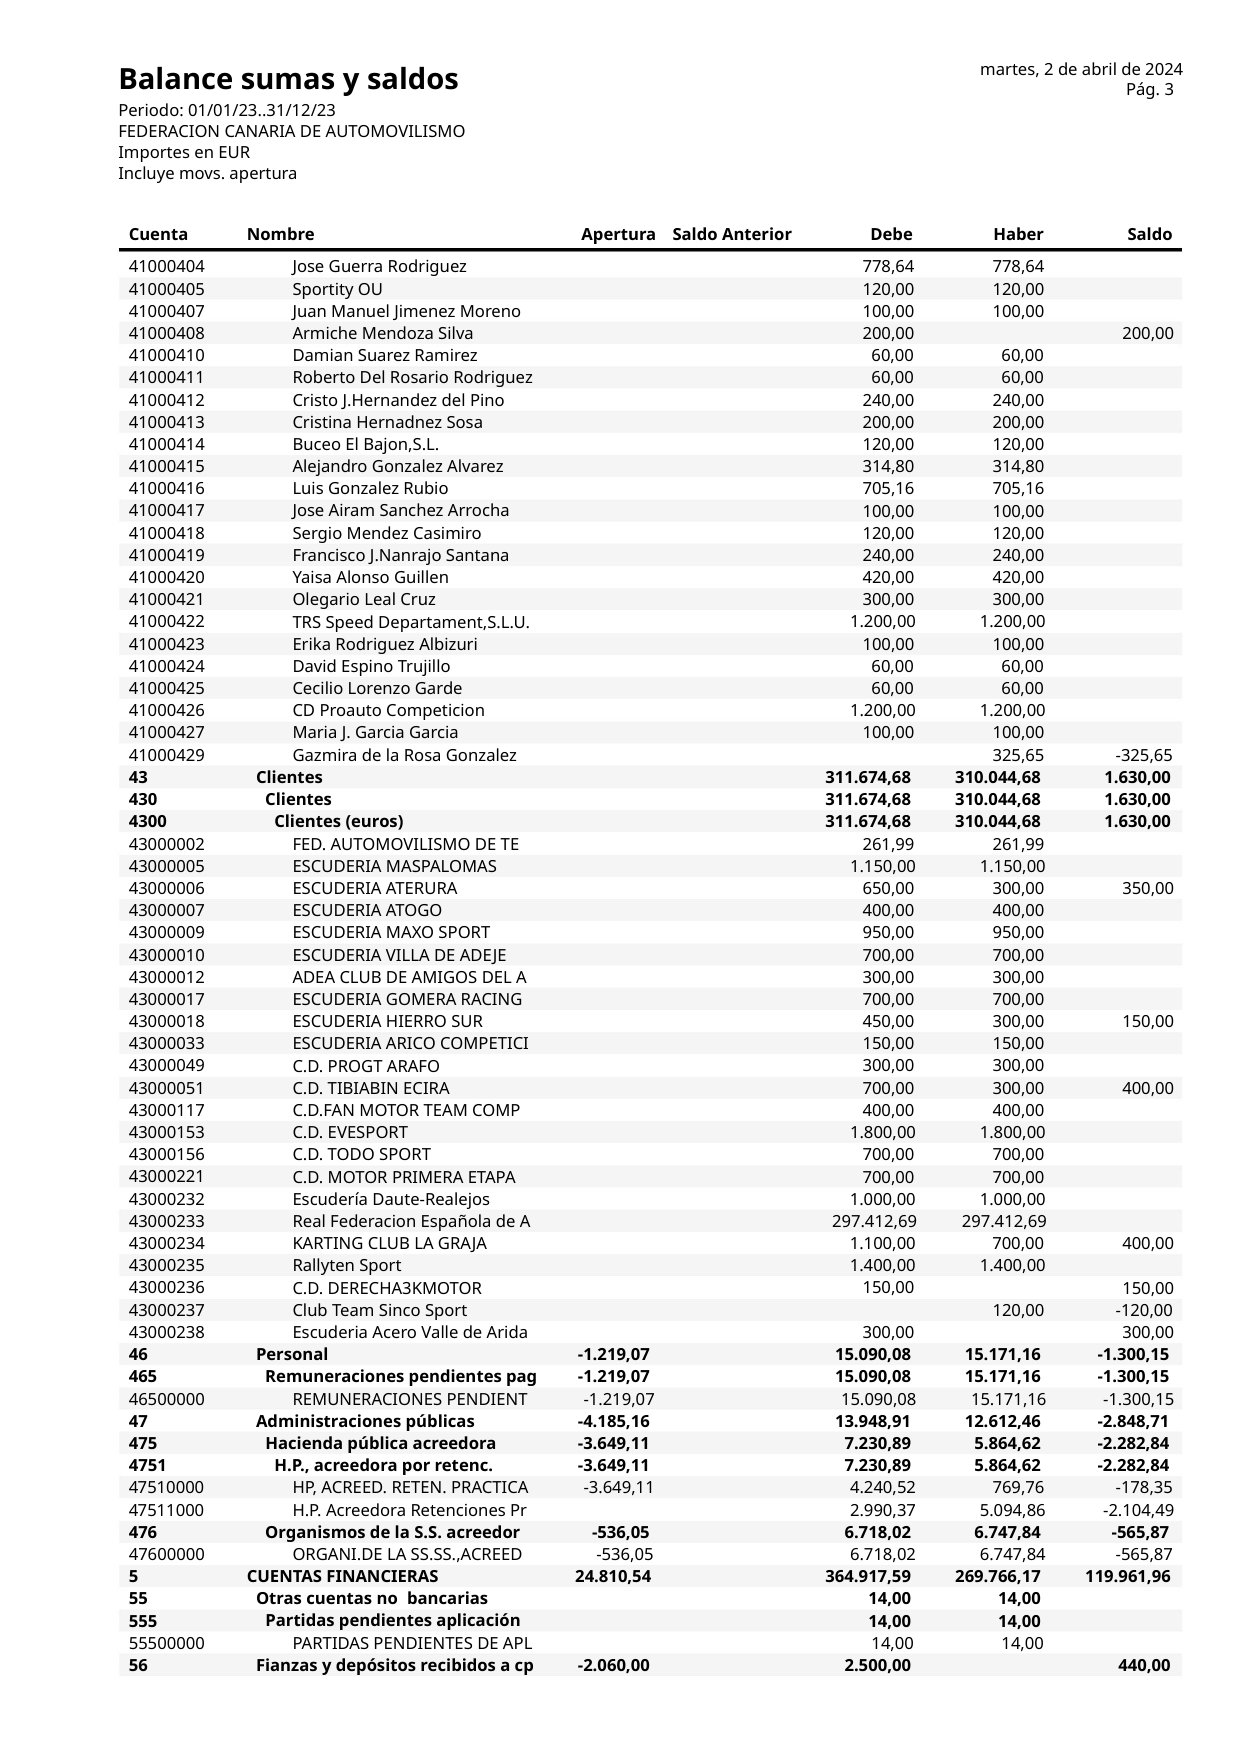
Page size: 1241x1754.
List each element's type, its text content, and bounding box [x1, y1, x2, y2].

text ESCUDERIA ATERURA [292, 877, 534, 899]
text 200,00 [992, 411, 1066, 433]
text Jose Guerra Rodriguez [292, 255, 482, 277]
text Club Team Sinco Sport [292, 1298, 500, 1321]
text 43000117 [128, 1098, 225, 1121]
text 120,00 [862, 433, 936, 455]
text 41000424 [128, 654, 225, 677]
text 1.100,00 [849, 1232, 936, 1254]
text 60,00 [1001, 344, 1066, 366]
text 6.718,02 [850, 1543, 936, 1565]
text 400,00 [862, 1098, 936, 1121]
text 310.044,68 [955, 788, 1066, 810]
text 297.412,69 [962, 1210, 1066, 1232]
text 700,00 [862, 943, 936, 965]
text CUENTAS FINANCIERAS [247, 1565, 546, 1587]
text 150,00 [992, 1032, 1066, 1054]
text FED. AUTOMOVILISMO DE TE [292, 832, 534, 854]
text -1.219,07 [578, 1343, 676, 1365]
text 240,00 [862, 544, 936, 566]
text 1.200,00 [979, 610, 1066, 632]
text 43000033 [128, 1032, 225, 1054]
text Cristina Hernadnez Sosa [292, 410, 544, 433]
text 43000007 [128, 899, 225, 921]
text 5.094,86 [979, 1498, 1066, 1520]
text 41000419 [128, 543, 225, 566]
text H.P. Acreedora Retenciones Pr [292, 1498, 546, 1520]
text 60,00 [871, 366, 936, 388]
text 5.864,62 [974, 1432, 1066, 1454]
text 24.810,54 [575, 1565, 676, 1587]
text C.D. TODO SPORT [292, 1143, 450, 1165]
text 6.747,84 [974, 1520, 1066, 1543]
text ESCUDERIA MAXO SPORT [292, 921, 542, 943]
text PARTIDAS PENDIENTES DE APL [292, 1631, 546, 1653]
text 120,00 [992, 433, 1066, 455]
text 5 [138, 1587, 182, 1609]
text -536,05 [596, 1543, 676, 1565]
text TRS Speed Departament,S.L.U. [292, 610, 539, 632]
text Haber [993, 223, 1066, 245]
text 43000051 [128, 1076, 225, 1098]
text 476 [128, 1521, 182, 1543]
text 150,00 [1122, 1010, 1196, 1032]
text Juan Manuel Jimenez Moreno [292, 299, 544, 322]
text 4 [128, 1454, 138, 1476]
text 41000421 [128, 588, 225, 610]
text Saldo [1127, 223, 1196, 245]
text Hacienda pública acreedora [265, 1432, 546, 1454]
text 60,00 [1001, 366, 1066, 388]
text 41000413 [128, 410, 225, 433]
text 700,00 [862, 988, 936, 1010]
text 41000416 [128, 477, 225, 499]
text 1.150,00 [979, 854, 1066, 877]
text -3.649,11 [578, 1454, 676, 1476]
text -1.219,07 [583, 1387, 676, 1409]
text C.D. TIBIABIN ECIRA [292, 1076, 542, 1099]
text 41000404 [128, 255, 225, 277]
text 120,00 [992, 277, 1066, 299]
text Damian Suarez Ramirez [292, 344, 544, 366]
text 14,00 [868, 1609, 936, 1631]
text 700,00 [862, 1076, 936, 1098]
text Luis Gonzalez Rubio [292, 477, 544, 499]
text 4 [128, 1513, 137, 1521]
text 1.200,00 [850, 610, 936, 632]
text 120,00 [992, 521, 1066, 544]
text -325,65 [1115, 743, 1196, 766]
text ESCUDERIA ARICO COMPETICI [292, 1032, 542, 1054]
text Sergio Mendez Casimiro [292, 521, 544, 543]
text 41000423 [128, 632, 225, 654]
text 43000235 [128, 1254, 225, 1276]
text 200,00 [862, 322, 936, 344]
text 420,00 [862, 566, 936, 588]
text 5 [128, 1565, 163, 1587]
text 1.200,00 [979, 699, 1066, 721]
text 41000427 [128, 721, 225, 743]
text 7511000 [137, 1498, 225, 1521]
text 41000426 [128, 699, 225, 721]
text C.D.FAN MOTOR TEAM COMP [292, 1099, 542, 1121]
text 7.230,89 [844, 1454, 936, 1476]
text 297.412,69 [832, 1210, 936, 1232]
text Cristo J.Hernandez del Pino [292, 388, 544, 410]
text 1.200,00 [850, 699, 936, 721]
text Francisco J.Nanrajo Santana [292, 543, 544, 566]
text 14,00 [868, 1587, 936, 1609]
text Rallyten Sport [292, 1254, 542, 1276]
text 150,00 [1122, 1276, 1196, 1298]
text 1.800,00 [979, 1121, 1066, 1143]
text HP, ACREED. RETEN. PRACTICA [292, 1476, 546, 1498]
text 46 [128, 1343, 173, 1365]
text Partidas pendientes aplicación [265, 1609, 546, 1631]
text -1.219,07 [578, 1365, 676, 1387]
text 311.674,68 [825, 810, 936, 832]
text 7.230,89 [844, 1432, 936, 1454]
text ESCUDERIA MASPALOMAS [292, 854, 534, 877]
text 700,00 [992, 988, 1066, 1010]
text David Espino Trujillo [292, 655, 539, 677]
text Personal [256, 1343, 540, 1365]
text 310.044,68 [955, 810, 1066, 832]
text 41000407 [128, 299, 225, 322]
text 100,00 [862, 721, 936, 743]
text -2.848,71 [1097, 1409, 1196, 1432]
text 100,00 [992, 299, 1066, 322]
text martes, 2 de abril de 2024 [980, 57, 1195, 79]
text 2.990,37 [850, 1498, 936, 1520]
text 7 [138, 1409, 192, 1432]
text 311.674,68 [825, 766, 936, 788]
text 43000237 [128, 1298, 225, 1320]
text 1.630,00 [1104, 810, 1196, 832]
text 100,00 [992, 632, 1066, 654]
text 300,00 [862, 1321, 936, 1343]
text 4 [128, 1490, 137, 1498]
text Olegario Leal Cruz [292, 588, 451, 610]
text 465 [128, 1365, 182, 1387]
text 43000002 [128, 832, 225, 854]
text Administraciones públicas [256, 1409, 546, 1432]
text -536,05 [592, 1521, 676, 1543]
text 700,00 [992, 1143, 1066, 1165]
text 15.090,08 [835, 1365, 936, 1387]
text 41000408 [128, 322, 225, 344]
text Escudería Daute-Realejos [292, 1187, 542, 1210]
text Periodo: 01/01/23..31/12/23 [118, 99, 478, 121]
text 300,00 [862, 965, 936, 988]
text C.D. MOTOR PRIMERA ETAPA [292, 1165, 542, 1187]
text 261,99 [862, 832, 936, 854]
text 41000417 [128, 499, 225, 521]
text 261,99 [992, 832, 1066, 854]
text Armiche Mendoza Silva [292, 322, 544, 344]
text 1.630,00 [1104, 788, 1196, 810]
text -1.300,15 [1103, 1387, 1196, 1409]
text Erika Rodriguez Albizuri [292, 632, 539, 655]
text C.D. DERECHA3KMOTOR [292, 1276, 500, 1298]
text 200,00 [1122, 322, 1196, 344]
text 4 [128, 1498, 137, 1512]
text -178,35 [1115, 1476, 1196, 1498]
text -3.649,11 [583, 1476, 676, 1498]
text ESCUDERIA VILLA DE ADEJE [292, 943, 542, 966]
text 43000018 [128, 1010, 225, 1032]
text Clientes [256, 766, 421, 788]
text Cecilio Lorenzo Garde [292, 677, 539, 699]
text 300,00 [992, 588, 1066, 610]
text 300,00 [992, 1076, 1066, 1098]
text 300,00 [992, 1054, 1066, 1076]
text Otras cuentas no bancarias [256, 1587, 546, 1609]
text 311.674,68 [825, 788, 936, 810]
text 41000420 [128, 566, 225, 588]
text 41000425 [128, 677, 225, 699]
text 1.630,00 [1104, 766, 1196, 788]
text Clientes (euros) [274, 810, 421, 832]
text 700,00 [992, 1232, 1066, 1254]
text 43000005 [128, 854, 225, 877]
text 14,00 [1001, 1631, 1066, 1654]
text 300 [138, 810, 192, 832]
text 150,00 [862, 1276, 936, 1298]
text 400,00 [992, 1098, 1066, 1121]
text 300,00 [992, 1010, 1066, 1032]
text 60,00 [1001, 654, 1066, 677]
text ORGANI.DE LA SS.SS.,ACREED [292, 1543, 546, 1565]
text 200,00 [862, 411, 936, 433]
text 15.171,16 [964, 1343, 1066, 1365]
text 300,00 [862, 1054, 936, 1076]
text 700,00 [862, 1143, 936, 1165]
text 400,00 [992, 899, 1066, 921]
text 15.090,08 [835, 1343, 936, 1365]
text Debe [870, 223, 936, 245]
text 705,16 [862, 477, 936, 499]
text 6.747,84 [979, 1543, 1066, 1565]
text 1.400,00 [979, 1254, 1066, 1276]
text 1.150,00 [850, 854, 936, 877]
text 41000411 [128, 366, 225, 388]
text -1.300,15 [1097, 1343, 1196, 1365]
text -565,87 [1111, 1521, 1196, 1543]
text 310.044,68 [955, 766, 1066, 788]
text Clientes [265, 788, 421, 810]
text 440,00 [1118, 1654, 1196, 1676]
text 778,64 [862, 255, 936, 277]
text 778,64 [992, 255, 1066, 277]
text Gazmira de la Rosa Gonzalez [292, 743, 528, 766]
text Fianzas y depósitos recibidos a cp [256, 1653, 546, 1676]
text -120,00 [1115, 1298, 1196, 1321]
text 100,00 [992, 721, 1066, 743]
text KARTING CLUB LA GRAJA [292, 1232, 542, 1254]
text 43000009 [128, 921, 225, 943]
text 60,00 [871, 677, 936, 699]
text 43000153 [128, 1121, 225, 1143]
text 41000415 [128, 455, 225, 477]
text 43000234 [128, 1232, 225, 1254]
text 120,00 [862, 521, 936, 544]
text 314,80 [992, 455, 1066, 477]
text 2.500,00 [844, 1654, 936, 1676]
text 14,00 [871, 1631, 936, 1654]
text 43000238 [128, 1320, 225, 1343]
text REMUNERACIONES PENDIENT [292, 1387, 546, 1409]
text 30 [138, 788, 192, 810]
text 15.090,08 [841, 1387, 936, 1409]
text 43000233 [128, 1209, 225, 1232]
text Roberto Del Rosario Rodriguez [292, 366, 544, 388]
text ESCUDERIA GOMERA RACING [292, 988, 542, 1010]
text 100,00 [862, 499, 936, 521]
text 46500000 [128, 1387, 225, 1409]
text 650,00 [862, 877, 936, 899]
text H.P., acreedora por retenc. [274, 1454, 546, 1476]
text Real Federacion Española de A [292, 1210, 542, 1232]
text 4 [128, 1432, 138, 1454]
text 41000412 [128, 388, 225, 410]
text Yaisa Alonso Guillen [292, 566, 544, 588]
text 60,00 [871, 344, 936, 366]
text 4 [128, 1476, 137, 1489]
text C.D. PROGT ARAFO [292, 1054, 542, 1076]
text 4 [128, 1409, 138, 1432]
text 240,00 [992, 388, 1066, 411]
text 400,00 [1122, 1232, 1196, 1254]
text 314,80 [862, 455, 936, 477]
text 1.400,00 [849, 1254, 936, 1276]
text 751 [138, 1454, 192, 1476]
text 15.171,16 [971, 1387, 1066, 1409]
text -2.060,00 [578, 1654, 676, 1676]
text 120,00 [992, 1298, 1066, 1321]
text 41000405 [128, 277, 225, 299]
text Sportity OU [292, 277, 403, 299]
text 120,00 [862, 277, 936, 299]
text 56 [128, 1654, 173, 1676]
text -2.282,84 [1097, 1432, 1196, 1454]
text 300,00 [862, 588, 936, 610]
text Escuderia Acero Valle de Arida [292, 1321, 540, 1343]
text -2.282,84 [1097, 1454, 1196, 1476]
text Alejandro Gonzalez Alvarez [292, 455, 544, 477]
text Incluye movs. apertura [118, 161, 309, 183]
text 41000410 [128, 344, 225, 366]
text 700,00 [992, 943, 1066, 965]
text 1.000,00 [849, 1187, 936, 1210]
text 55 [138, 1609, 182, 1631]
text 6.718,02 [844, 1520, 936, 1543]
text Remuneraciones pendientes pag [265, 1365, 546, 1387]
text 950,00 [862, 921, 936, 943]
text 43000010 [128, 943, 225, 965]
text 60,00 [871, 654, 936, 677]
text 7510000 [137, 1476, 225, 1498]
text 5 [128, 1609, 138, 1631]
text 700,00 [862, 1165, 936, 1187]
text 13.948,91 [835, 1409, 936, 1432]
text 43000017 [128, 988, 225, 1010]
text 240,00 [862, 388, 936, 411]
text 4 [128, 810, 138, 832]
text 41000418 [128, 521, 225, 543]
text 769,76 [992, 1476, 1066, 1498]
text 41000422 [128, 610, 225, 632]
text 47600000 [128, 1543, 225, 1565]
text -2.104,49 [1103, 1498, 1196, 1521]
text 15.171,16 [964, 1365, 1066, 1387]
text Buceo El Bajon,S.L. [292, 433, 544, 455]
text ESCUDERIA ATOGO [292, 899, 462, 921]
text 1.000,00 [979, 1187, 1066, 1210]
text 41000429 [128, 743, 225, 765]
text 100,00 [992, 499, 1066, 521]
text 400,00 [862, 899, 936, 921]
text 950,00 [992, 921, 1066, 943]
text 60,00 [1001, 677, 1066, 699]
text 300,00 [992, 965, 1066, 988]
text 450,00 [862, 1010, 936, 1032]
text 420,00 [992, 566, 1066, 588]
text 100,00 [862, 299, 936, 322]
text 3 [138, 766, 192, 788]
text Organismos de la S.S. acreedor [265, 1520, 546, 1543]
text 43000221 [128, 1165, 225, 1187]
text 300,00 [1122, 1321, 1196, 1343]
text 43000156 [128, 1143, 225, 1165]
text 119.961,96 [1085, 1565, 1196, 1587]
text 5 [128, 1587, 138, 1609]
text Cuenta [128, 223, 208, 245]
text Pág. 3 [1126, 78, 1196, 100]
text Jose Airam Sanchez Arrocha [292, 499, 544, 521]
text 400,00 [1122, 1077, 1196, 1099]
text 4 [128, 766, 138, 788]
text Apertura Saldo Anterior [581, 223, 806, 245]
text C.D. EVESPORT [292, 1121, 542, 1143]
text 41000414 [128, 433, 225, 455]
text -1.300,15 [1097, 1365, 1196, 1387]
text 325,65 [992, 743, 1066, 766]
text ESCUDERIA HIERRO SUR [292, 1010, 542, 1032]
text 14,00 [998, 1609, 1066, 1631]
text ADEA CLUB DE AMIGOS DEL A [292, 966, 542, 988]
text 300,00 [992, 877, 1066, 899]
text Maria J. Garcia Garcia [292, 721, 539, 743]
text Balance sumas y saldos [118, 58, 460, 97]
text 43000236 [128, 1276, 225, 1298]
text 350,00 [1122, 877, 1196, 899]
text 43000049 [128, 1054, 225, 1076]
text 705,16 [992, 477, 1066, 499]
text 100,00 [862, 632, 936, 654]
text 240,00 [992, 544, 1066, 566]
text 1.800,00 [850, 1121, 936, 1143]
text 43000006 [128, 877, 225, 899]
text 5.864,62 [974, 1454, 1066, 1476]
text FEDERACION CANARIA DE AUTOMOVILISMO [118, 121, 478, 142]
text 4.240,52 [850, 1476, 936, 1498]
text Nombre [247, 223, 482, 245]
text 14,00 [998, 1587, 1066, 1609]
text 4 [128, 788, 138, 810]
text 12.612,46 [964, 1409, 1066, 1432]
text 75 [138, 1432, 192, 1454]
text Importes en EUR [118, 142, 478, 163]
text -4.185,16 [578, 1409, 676, 1432]
text CD Proauto Competicion [292, 699, 539, 721]
text 364.917,59 [825, 1565, 936, 1587]
text 43000012 [128, 965, 225, 988]
text 269.766,17 [955, 1565, 1066, 1587]
text 150,00 [862, 1032, 936, 1054]
text -3.649,11 [578, 1432, 676, 1454]
text -565,87 [1115, 1543, 1196, 1565]
text 700,00 [992, 1165, 1066, 1187]
text 43000232 [128, 1187, 225, 1209]
text 55500000 [128, 1632, 225, 1654]
